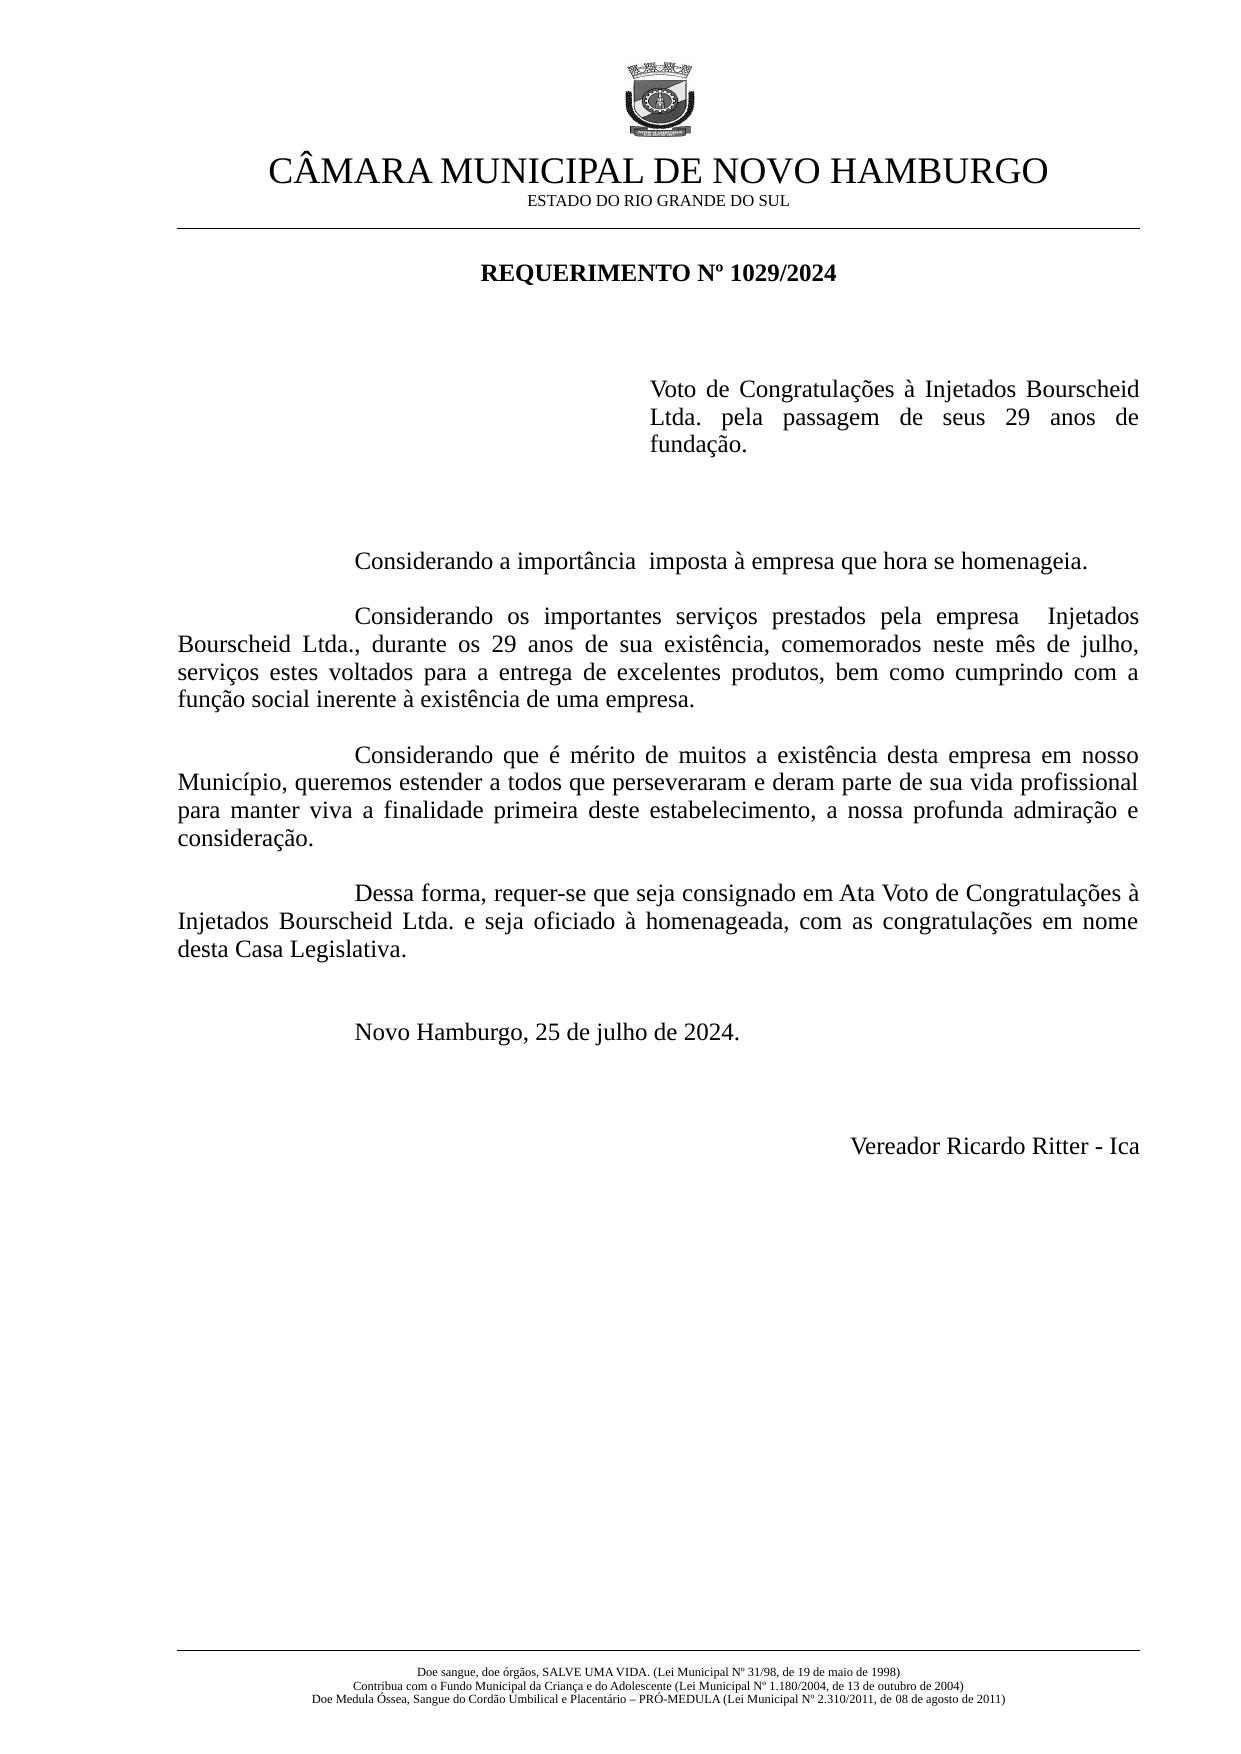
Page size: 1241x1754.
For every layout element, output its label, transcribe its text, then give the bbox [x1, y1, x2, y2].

text Dessa forma, requer-se que seja consignado em Ata Voto de Congratulações à Injetados Bourscheid Ltda. e seja oficiado à homenageada, com as congratulações em nome desta Casa Legislativa. [177, 879, 1140, 962]
text Considerando que é mérito de muitos a existência desta empresa em nosso Município, queremos estender a todos que perseveraram e deram parte de sua vida profissional para manter viva a finalidade primeira deste estabelecimento, a nossa profunda admiração e consideração. [177, 741, 1140, 852]
title REQUERIMENTO Nº 1029/2024 [177, 259, 1140, 287]
text Considerando os importantes serviços prestados pela empresa Injetados Bourscheid Ltda., durante os 29 anos de sua existência, comemorados neste mês de julho, serviços estes voltados para a entrega de excelentes produtos, bem como cumprindo com a função social inerente à existência de uma empresa. [177, 602, 1140, 713]
text Considerando a importância imposta à empresa que hora se homenageia. [177, 547, 1140, 574]
text Vereador Ricardo Ritter - Ica [177, 1132, 1140, 1160]
text Voto de Congratulações à Injetados Bourscheid Ltda. pela passagem de seus 29 anos de fundação. [649, 375, 1140, 458]
text Novo Hamburgo, 25 de julho de 2024. [177, 1018, 1140, 1046]
